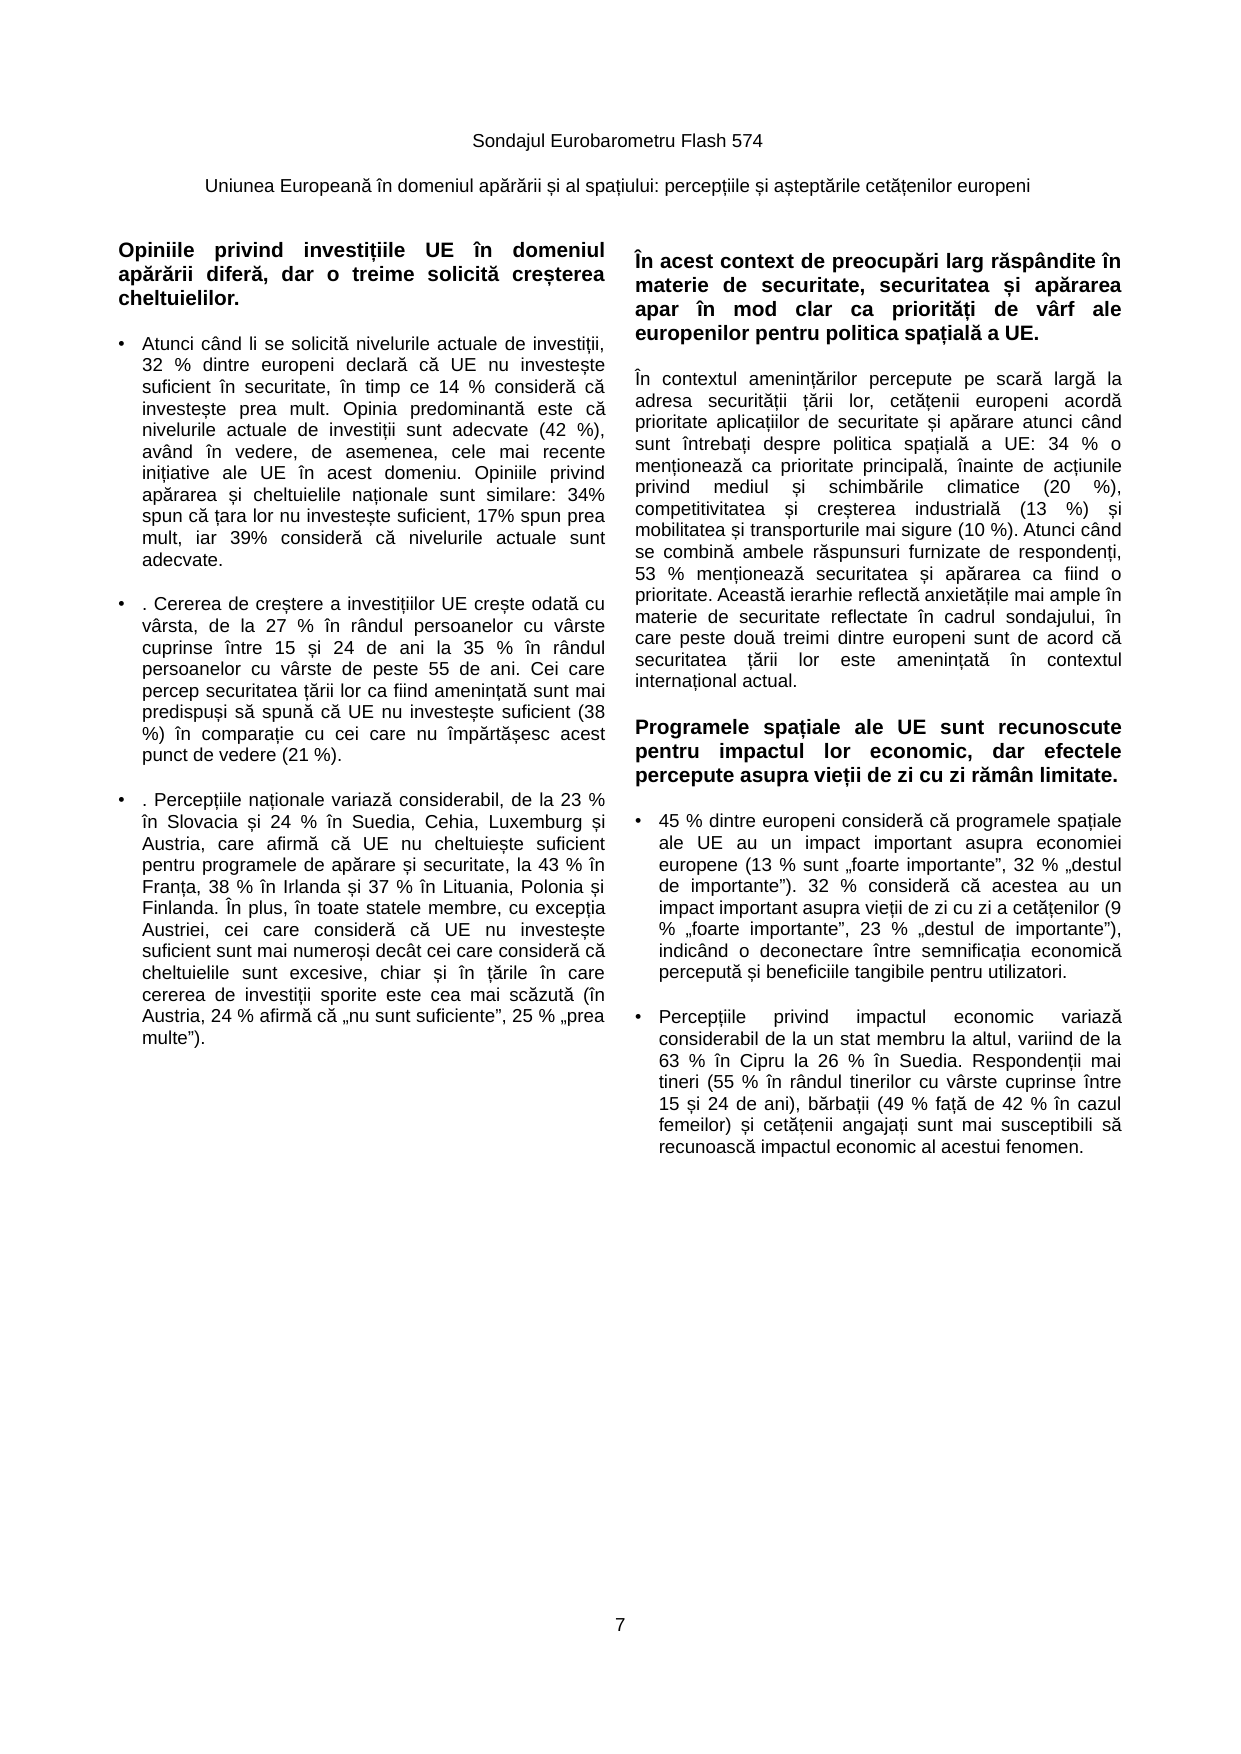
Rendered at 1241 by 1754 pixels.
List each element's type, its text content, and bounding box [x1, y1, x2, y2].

list Atunci când li se solicită nivelurile actuale de investiții, 32 % dintre europeni declară că UE nu investește suficient în securitate, în timp ce 14 % consideră că investește prea mult. Opinia predominantă este că nivelurile actuale de investiții sunt adecvate (42 %), având în vedere, de asemenea, cele mai recente inițiative ale UE în acest domeniu. Opiniile privind apărarea și cheltuielile naționale sunt similare: 34% spun că țara lor nu investește suficient, 17% spun prea mult, iar 39% consideră că nivelurile actuale sunt adecvate. [118, 333, 605, 570]
text În acest context de preocupări larg răspândite în materie de securitate, securitatea și apărarea apar în mod clar ca priorități de vârf ale europenilor pentru politica spațială a UE. [635, 249, 1122, 345]
text Opiniile privind investițiile UE în domeniul apărării diferă, dar o treime solicită creșterea cheltuielilor. [118, 237, 605, 309]
text Programele spațiale ale UE sunt recunoscute pentru impactul lor economic, dar efectele percepute asupra vieții de zi cu zi rămân limitate. [635, 715, 1122, 787]
list Percepțiile privind impactul economic variază considerabil de la un stat membru la altul, variind de la 63 % în Cipru la 26 % în Suedia. Respondenții mai tineri (55 % în rândul tinerilor cu vârste cuprinse între 15 și 24 de ani), bărbații (49 % față de 42 % în cazul femeilor) și cetățenii angajați sunt mai susceptibili să recunoască impactul economic al acestui fenomen. [635, 1006, 1122, 1157]
list . Cererea de creștere a investițiilor UE crește odată cu vârsta, de la 27 % în rândul persoanelor cu vârste cuprinse între 15 și 24 de ani la 35 % în rândul persoanelor cu vârste de peste 55 de ani. Cei care percep securitatea țării lor ca fiind amenințată sunt mai predispuși să spună că UE nu investește suficient (38 %) în comparație cu cei care nu împărtășesc acest punct de vedere (21 %). [118, 593, 605, 766]
list 45 % dintre europeni consideră că programele spațiale ale UE au un impact important asupra economiei europene (13 % sunt „foarte importante”, 32 % „destul de importante”). 32 % consideră că acestea au un impact important asupra vieții de zi cu zi a cetățenilor (9 % „foarte importante”, 23 % „destul de importante”), indicând o deconectare între semnificația economică percepută și beneficiile tangibile pentru utilizatori. [635, 810, 1122, 983]
text În contextul amenințărilor percepute pe scară largă la adresa securității țării lor, cetățenii europeni acordă prioritate aplicațiilor de securitate și apărare atunci când sunt întrebați despre politica spațială a UE: 34 % o menționează ca prioritate principală, înainte de acțiunile privind mediul și schimbările climatice (20 %), competitivitatea și creșterea industrială (13 %) și mobilitatea și transporturile mai sigure (10 %). Atunci când se combină ambele răspunsuri furnizate de respondenți, 53 % menționează securitatea și apărarea ca fiind o prioritate. Această ierarhie reflectă anxietățile mai ample în materie de securitate reflectate în cadrul sondajului, în care peste două treimi dintre europeni sunt de acord că securitatea țării lor este amenințată în contextul internațional actual. [635, 368, 1122, 692]
list . Percepțiile naționale variază considerabil, de la 23 % în Slovacia și 24 % în Suedia, Cehia, Luxemburg și Austria, care afirmă că UE nu cheltuiește suficient pentru programele de apărare și securitate, la 43 % în Franța, 38 % în Irlanda și 37 % în Lituania, Polonia și Finlanda. În plus, în toate statele membre, cu excepția Austriei, cei care consideră că UE nu investește suficient sunt mai numeroși decât cei care consideră că cheltuielile sunt excesive, chiar și în țările în care cererea de investiții sporite este cea mai scăzută (în Austria, 24 % afirmă că „nu sunt suficiente”, 25 % „prea multe”). [118, 789, 605, 1048]
